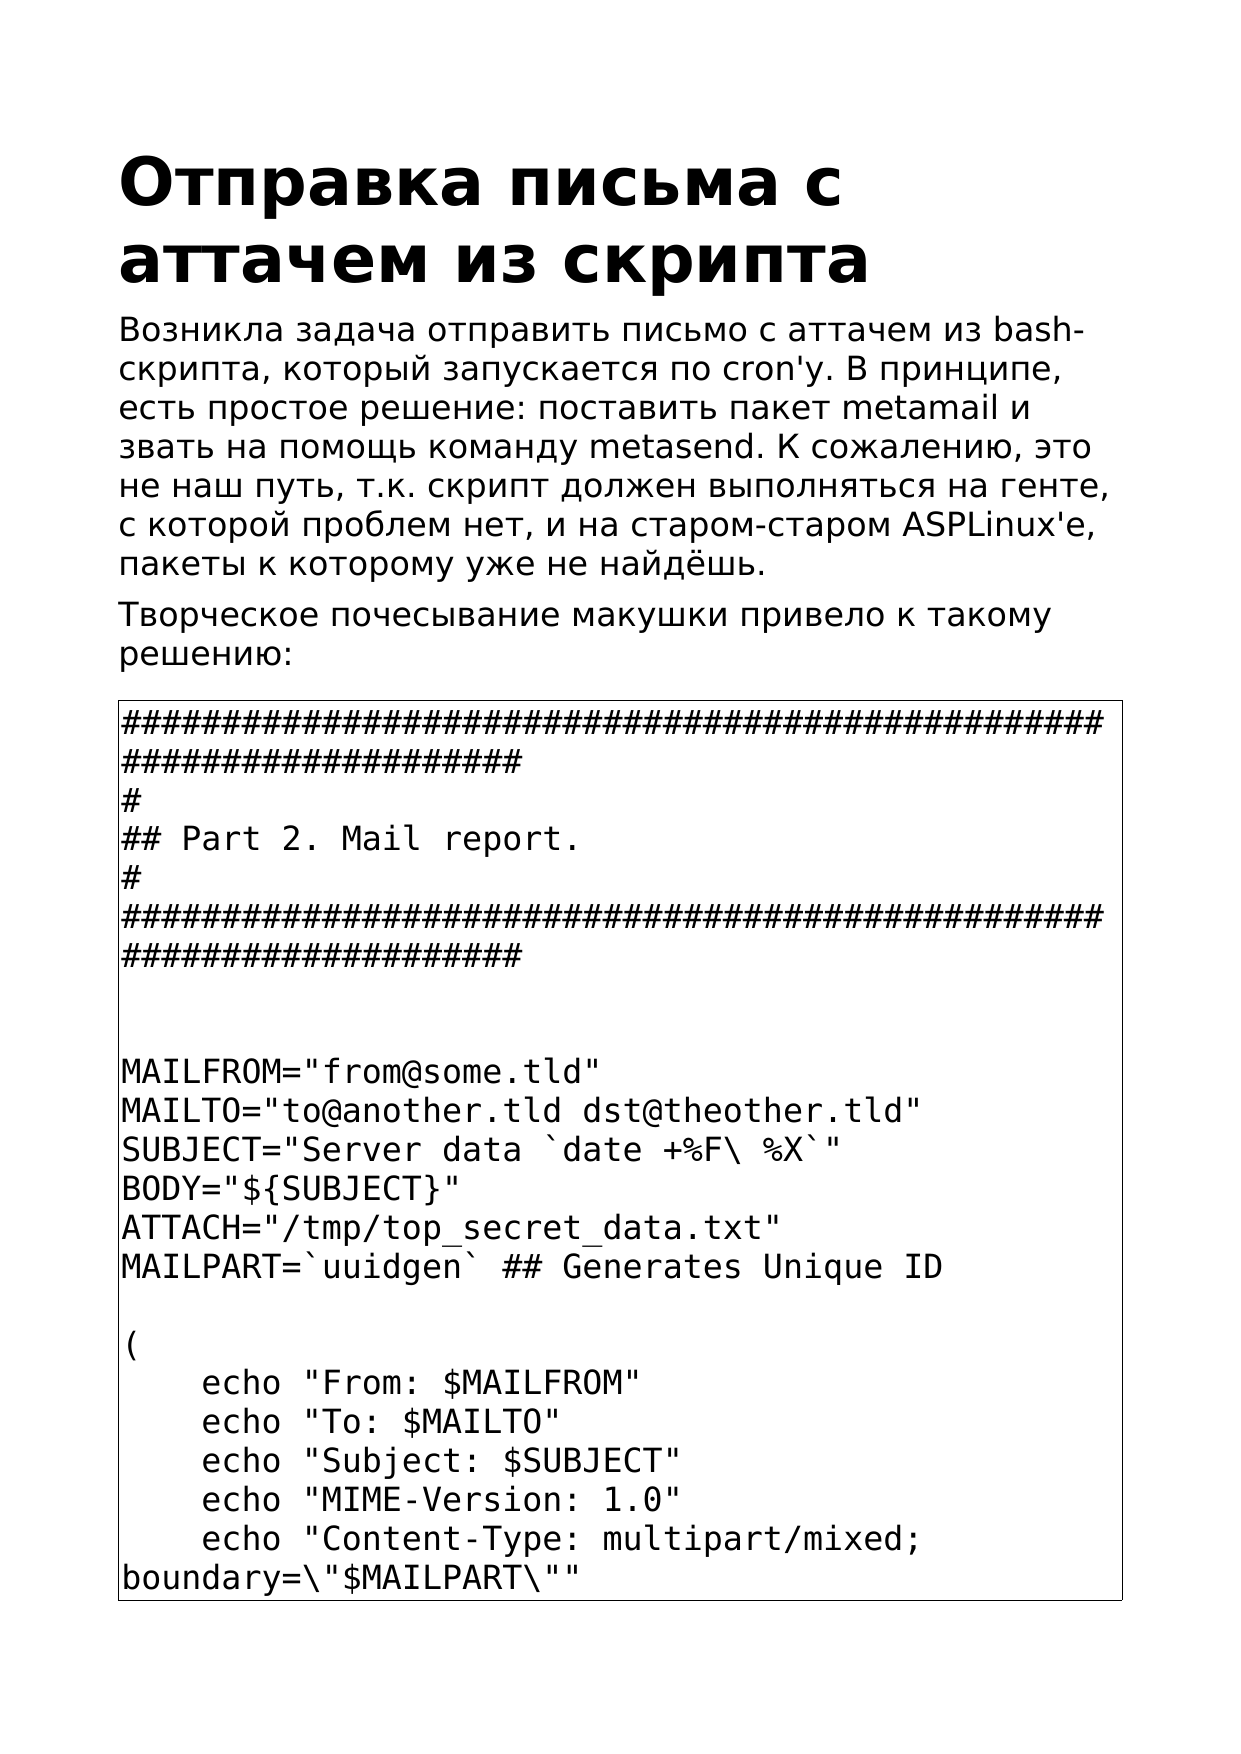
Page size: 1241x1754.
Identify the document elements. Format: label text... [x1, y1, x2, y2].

text Возникла задача отправить письмо с аттачем из bash-скрипта, который запускается по cron'у. В принципе, есть простое решение: поставить пакет metamail и звать на помощь команду metasend. К сожалению, это не наш путь, т.к. скрипт должен выполняться на генте, с которой проблем нет, и на старом-старом ASPLinux'е, пакеты к которому уже не найдёшь. [118, 311, 1122, 583]
text Творческое почесывание макушки привело к такому решению: [118, 595, 1122, 673]
table_header ##################################################################### # ## Part 2. Mail report. # ##################################################################### MAILFROM="from@some.tld" MAILTO="to@another.tld dst@theother.tld" SUBJECT="Server data `date +%F\ %X`" BODY="${SUBJECT}" ATTACH="/tmp/top_secret_data.txt" MAILPART=`uuidgen` ## Generates Unique ID ( echo "From: $MAILFROM" echo "To: $MAILTO" echo "Subject: $SUBJECT" echo "MIME-Version: 1.0" echo "Content-Type: multipart/mixed; boundary=\"$MAILPART\"" [119, 701, 1122, 1600]
subtitle Отправка письма с аттачем из скрипта [118, 143, 1122, 298]
